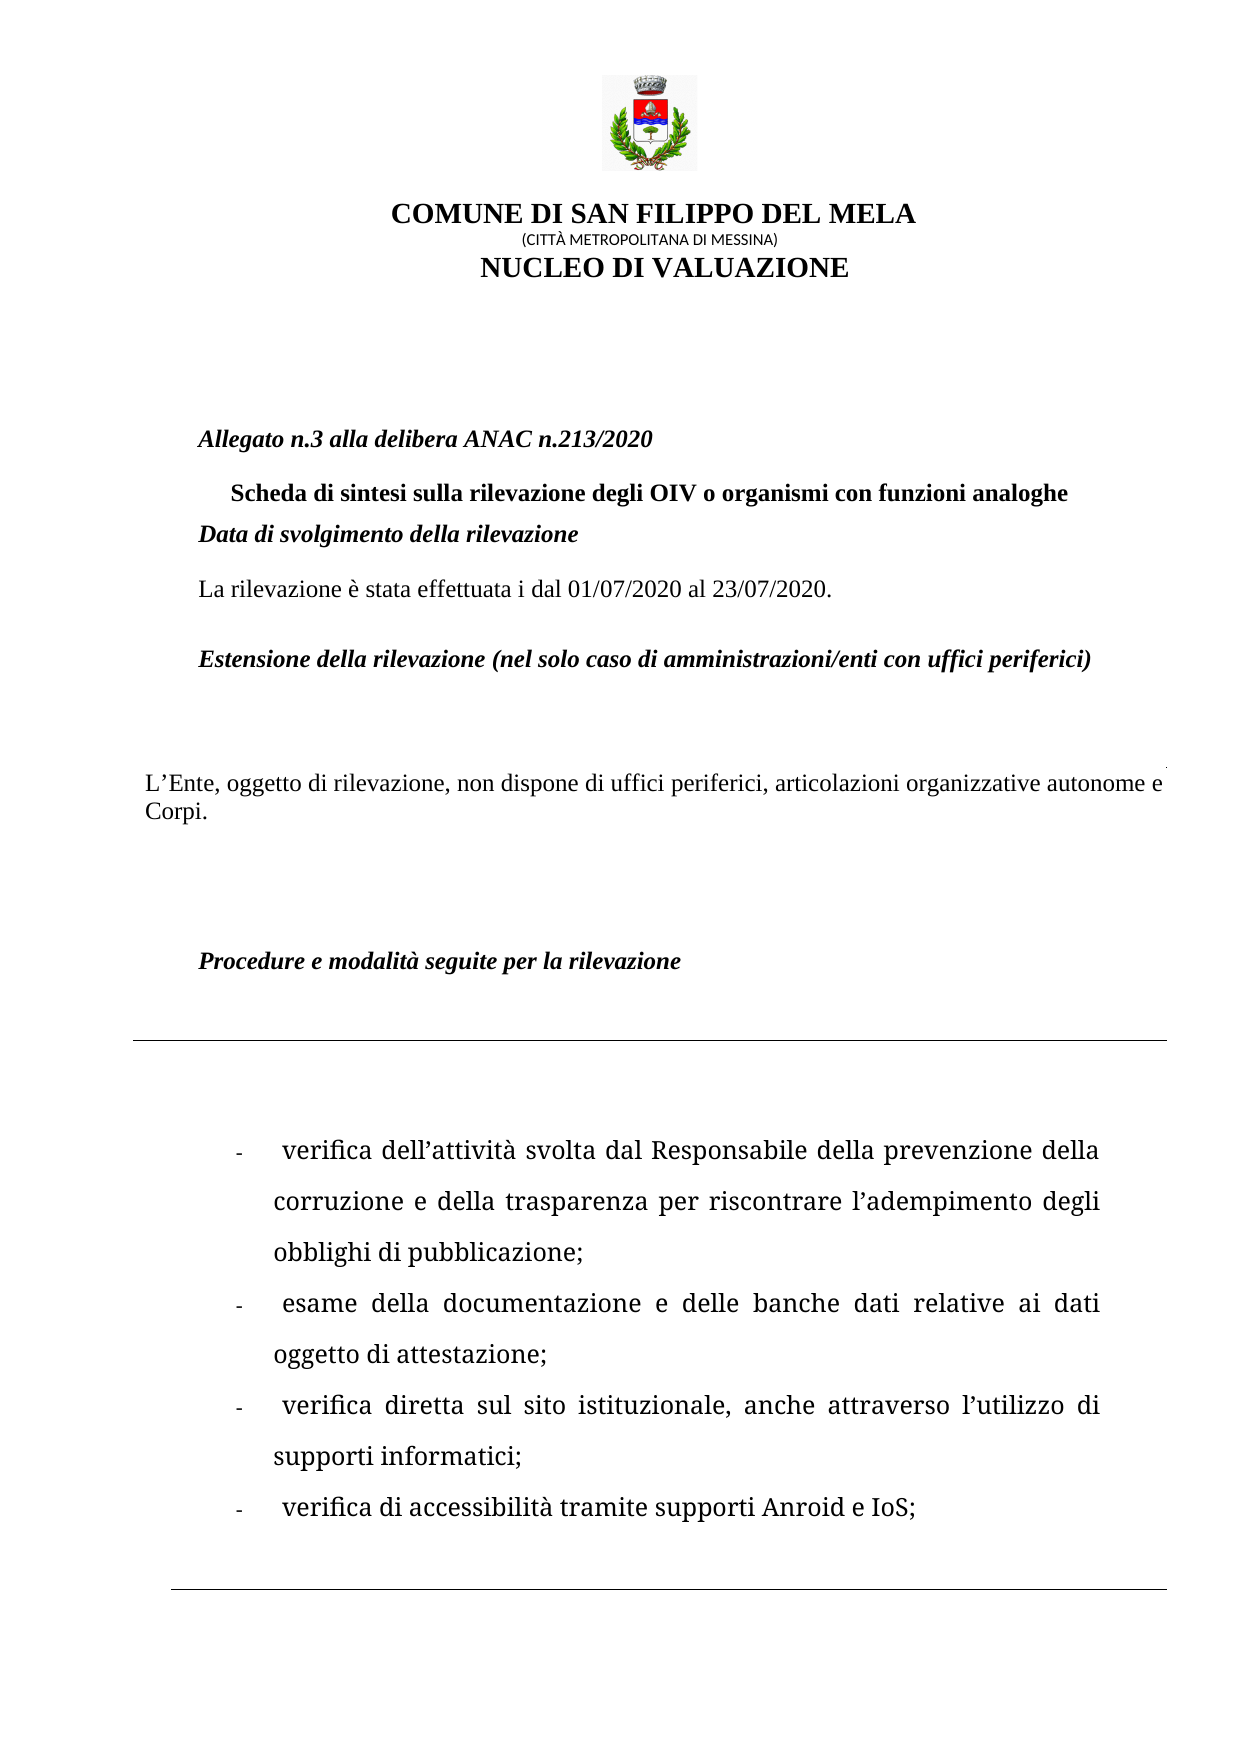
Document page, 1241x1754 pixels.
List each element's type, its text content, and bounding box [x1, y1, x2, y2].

list verifica dell’attività svolta dal Responsabile della prevenzione della corruzione e della trasparenza per riscontrare l’adempimento degli obblighi di pubblicazione; [171, 1068, 1166, 1220]
text Scheda di sintesi sulla rilevazione degli OIV o organismi con funzioni analoghe [134, 413, 1166, 454]
list verifica diretta sul sito istituzionale, anche attraverso l’utilizzo di supporti informatici; [171, 1322, 1166, 1424]
list verifica di accessibilità tramite supporti Anroid e IoS; [171, 1424, 1166, 1588]
text La rilevazione è stata effettuata i dal 01/07/2020 al 23/07/2020. [134, 509, 1166, 579]
text Estensione della rilevazione (nel solo caso di amministrazioni/enti con uffici periferici) [134, 579, 1166, 673]
text L’Ente, oggetto di rilevazione, non dispone di uffici periferici, articolazioni organizzative autonome e Corpi. [145, 768, 1169, 825]
list esame della documentazione e delle banche dati relative ai dati oggetto di attestazione; [171, 1220, 1166, 1322]
text Procedure e modalità seguite per la rilevazione [134, 881, 1166, 1039]
text Data di svolgimento della rilevazione [134, 454, 1166, 509]
text Allegato n.3 alla delibera ANAC n.213/2020 [134, 360, 1166, 413]
